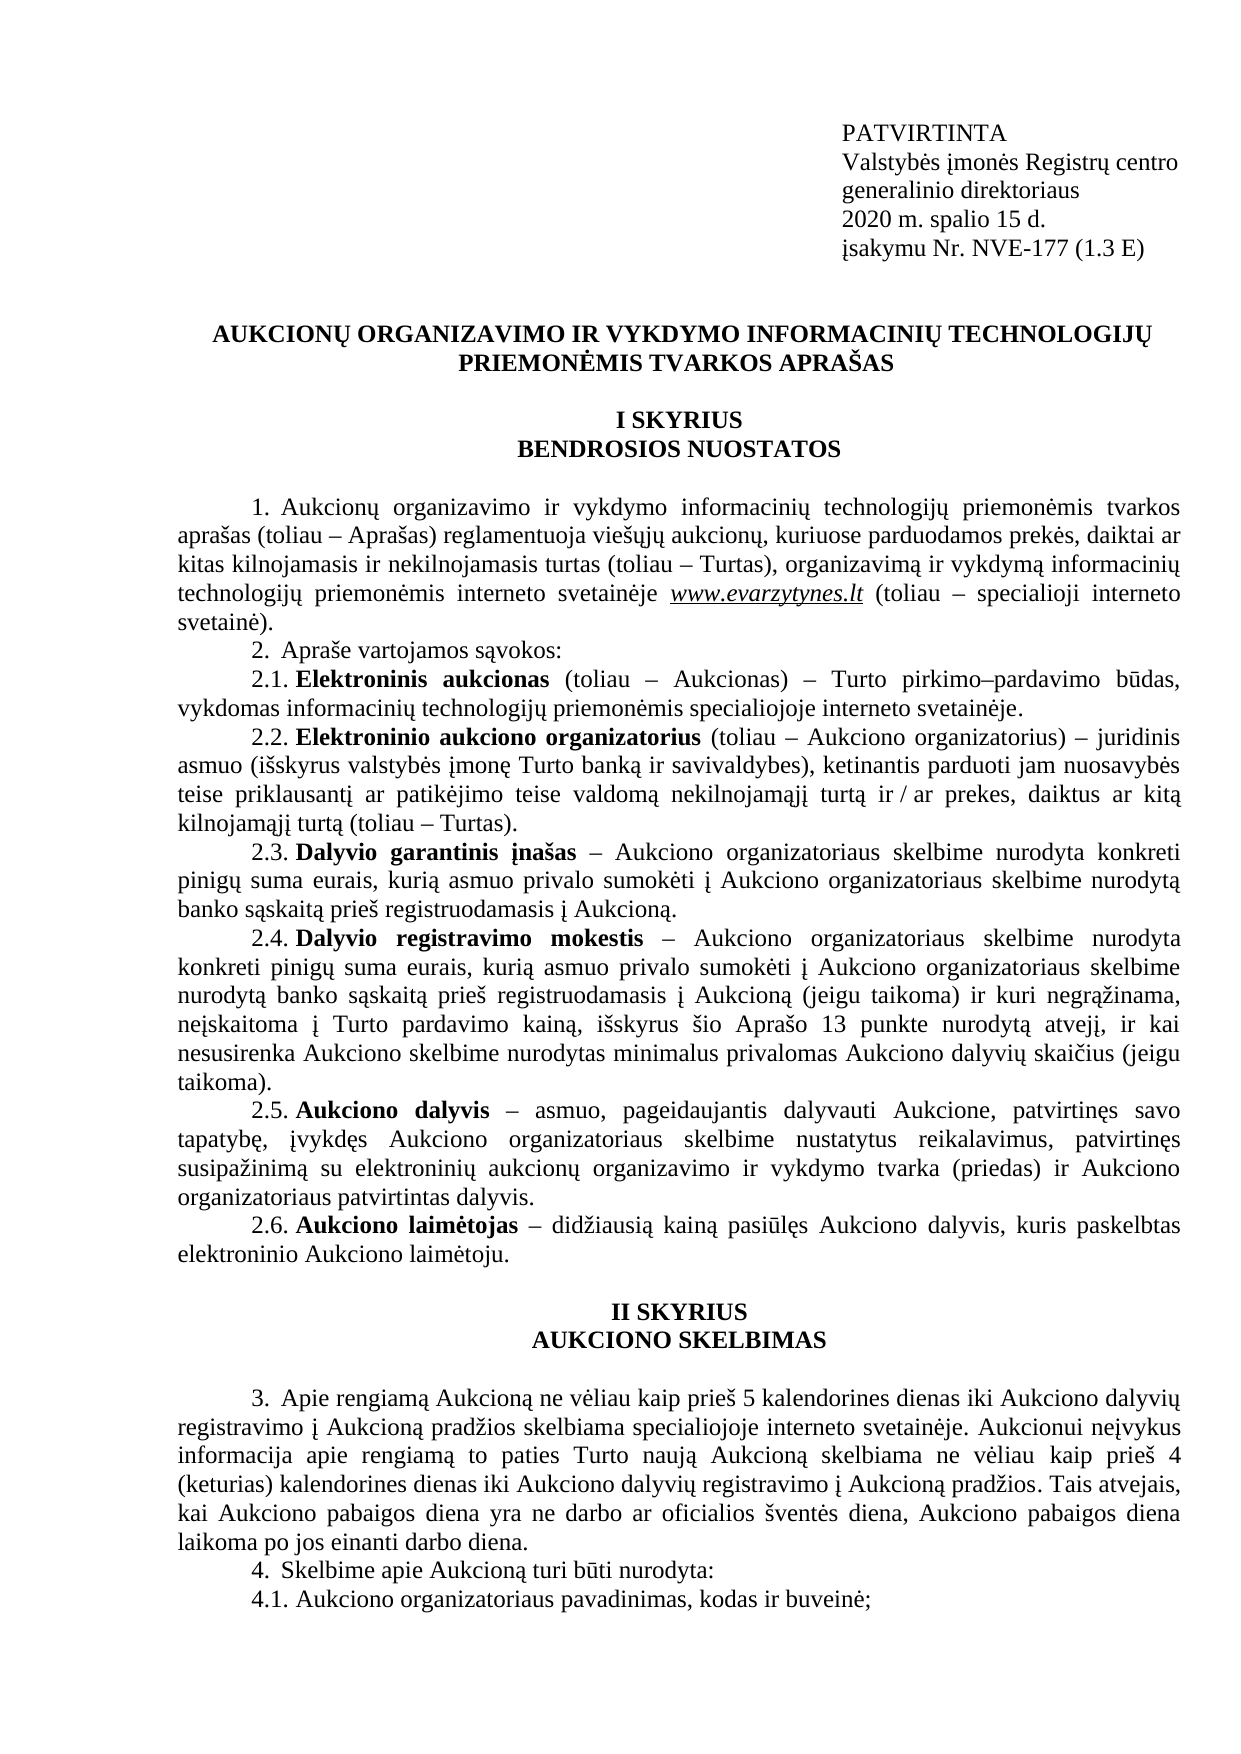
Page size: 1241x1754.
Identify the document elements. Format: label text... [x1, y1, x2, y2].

text 2020 m. spalio 15 d. [177, 204, 1181, 233]
text 4.1. Aukciono organizatoriaus pavadinimas, kodas ir buveinė; [177, 1584, 1181, 1613]
text AUKCIONų ORGANIZAVIMO IR VYKDYMO INFORMACINIŲ TECHNOLOGIJŲ PRIEMONĖMIS tVARKOS APRAŠAS [177, 319, 1181, 377]
text II SKYRIUS [177, 1297, 1181, 1326]
text 2. Apraše vartojamos sąvokos: [177, 636, 1181, 664]
text Valstybės įmonės Registrų centro generalinio direktoriaus [842, 147, 1181, 204]
text 2.5. Aukciono dalyvis – asmuo, pageidaujantis dalyvauti Aukcione, patvirtinęs savo tapatybę, įvykdęs Aukciono organizatoriaus skelbime nustatytus reikalavimus, patvirtinęs susipažinimą su elektroninių aukcionų organizavimo ir vykdymo tvarka (priedas) ir Aukciono organizatoriaus patvirtintas dalyvis. [177, 1096, 1181, 1211]
text 2.4. Dalyvio registravimo mokestis – Aukciono organizatoriaus skelbime nurodyta konkreti pinigų suma eurais, kurią asmuo privalo sumokėti į Aukciono organizatoriaus skelbime nurodytą banko sąskaitą prieš registruodamasis į Aukcioną (jeigu taikoma) ir kuri negrąžinama, neįskaitoma į Turto pardavimo kainą, išskyrus šio Aprašo 13 punkte nurodytą atvejį, ir kai nesusirenka Aukciono skelbime nurodytas minimalus privalomas Aukciono dalyvių skaičius (jeigu taikoma). [177, 923, 1181, 1096]
text AUKCIONO SKELBIMAS [177, 1326, 1181, 1354]
text 3. Apie rengiamą Aukcioną ne vėliau kaip prieš 5 kalendorines dienas iki Aukciono dalyvių registravimo į Aukcioną pradžios skelbiama specialiojoje interneto svetainėje. Aukcionui neįvykus informacija apie rengiamą to paties Turto naują Aukcioną skelbiama ne vėliau kaip prieš 4 (keturias) kalendorines dienas iki Aukciono dalyvių registravimo į Aukcioną pradžios. Tais atvejais, kai Aukciono pabaigos diena yra ne darbo ar oficialios šventės diena, Aukciono pabaigos diena laikoma po jos einanti darbo diena. [177, 1383, 1181, 1556]
text 2.1. Elektroninis aukcionas (toliau – Aukcionas) – Turto pirkimo–pardavimo būdas, vykdomas informacinių technologijų priemonėmis specialiojoje interneto svetainėje. [177, 664, 1181, 722]
text 1. Aukcionų organizavimo ir vykdymo informacinių technologijų priemonėmis tvarkos aprašas (toliau – Aprašas) reglamentuoja viešųjų aukcionų, kuriuose parduodamos prekės, daiktai ar kitas kilnojamasis ir nekilnojamasis turtas (toliau – Turtas), organizavimą ir vykdymą informacinių technologijų priemonėmis interneto svetainėje www.evarzytynes.lt (toliau – specialioji interneto svetainė). [177, 492, 1181, 636]
text 2.2. Elektroninio aukciono organizatorius (toliau – Aukciono organizatorius) – juridinis asmuo (išskyrus valstybės įmonę Turto banką ir savivaldybes), ketinantis parduoti jam nuosavybės teise priklausantį ar patikėjimo teise valdomą nekilnojamąjį turtą ir / ar prekes, daiktus ar kitą kilnojamąjį turtą (toliau – Turtas). [177, 722, 1181, 837]
text įsakymu Nr. NVE-177 (1.3 E) [177, 233, 1181, 262]
text BENDROSIOS NUOSTATOS [177, 434, 1181, 463]
text PATVIRTINTA [842, 118, 1181, 147]
text 2.6. Aukciono laimėtojas – didžiausią kainą pasiūlęs Aukciono dalyvis, kuris paskelbtas elektroninio Aukciono laimėtoju. [177, 1211, 1181, 1268]
text 4. Skelbime apie Aukcioną turi būti nurodyta: [177, 1556, 1181, 1584]
text 2.3. Dalyvio garantinis įnašas – Aukciono organizatoriaus skelbime nurodyta konkreti pinigų suma eurais, kurią asmuo privalo sumokėti į Aukciono organizatoriaus skelbime nurodytą banko sąskaitą prieš registruodamasis į Aukcioną. [177, 837, 1181, 923]
text I SKYRIUS [177, 406, 1181, 434]
